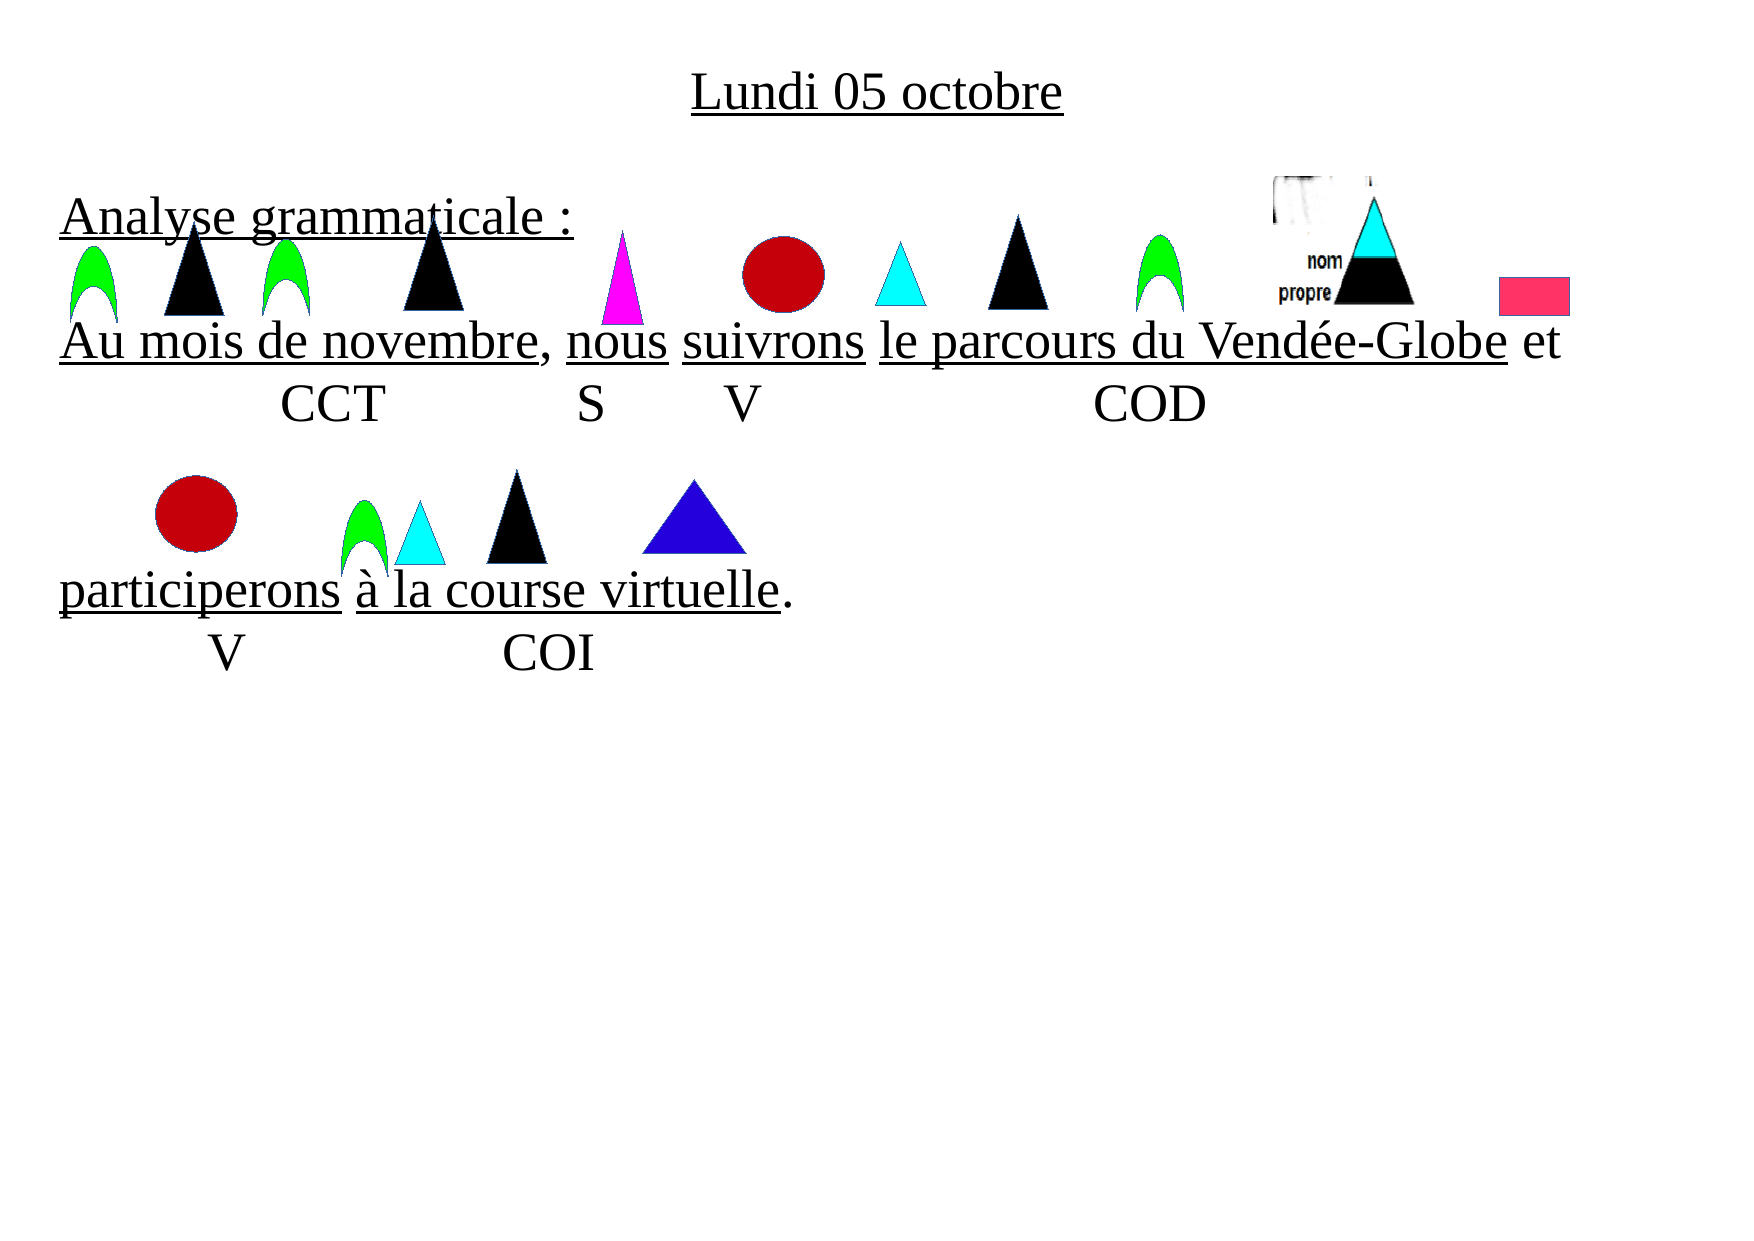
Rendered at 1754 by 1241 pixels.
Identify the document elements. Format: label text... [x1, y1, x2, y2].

text [1423, 184, 1695, 246]
picture [1273, 176, 1423, 313]
text Au mois de novembre, nous suivrons le parcours du Vendée-Globe et [59, 308, 1695, 371]
text CCT S V COD [59, 371, 1695, 433]
text participerons à la course virtuelle. [59, 557, 1695, 620]
text V COI [59, 620, 1695, 682]
text Lundi 05 octobre [59, 59, 1695, 121]
text Analyse grammaticale : [59, 184, 1273, 246]
